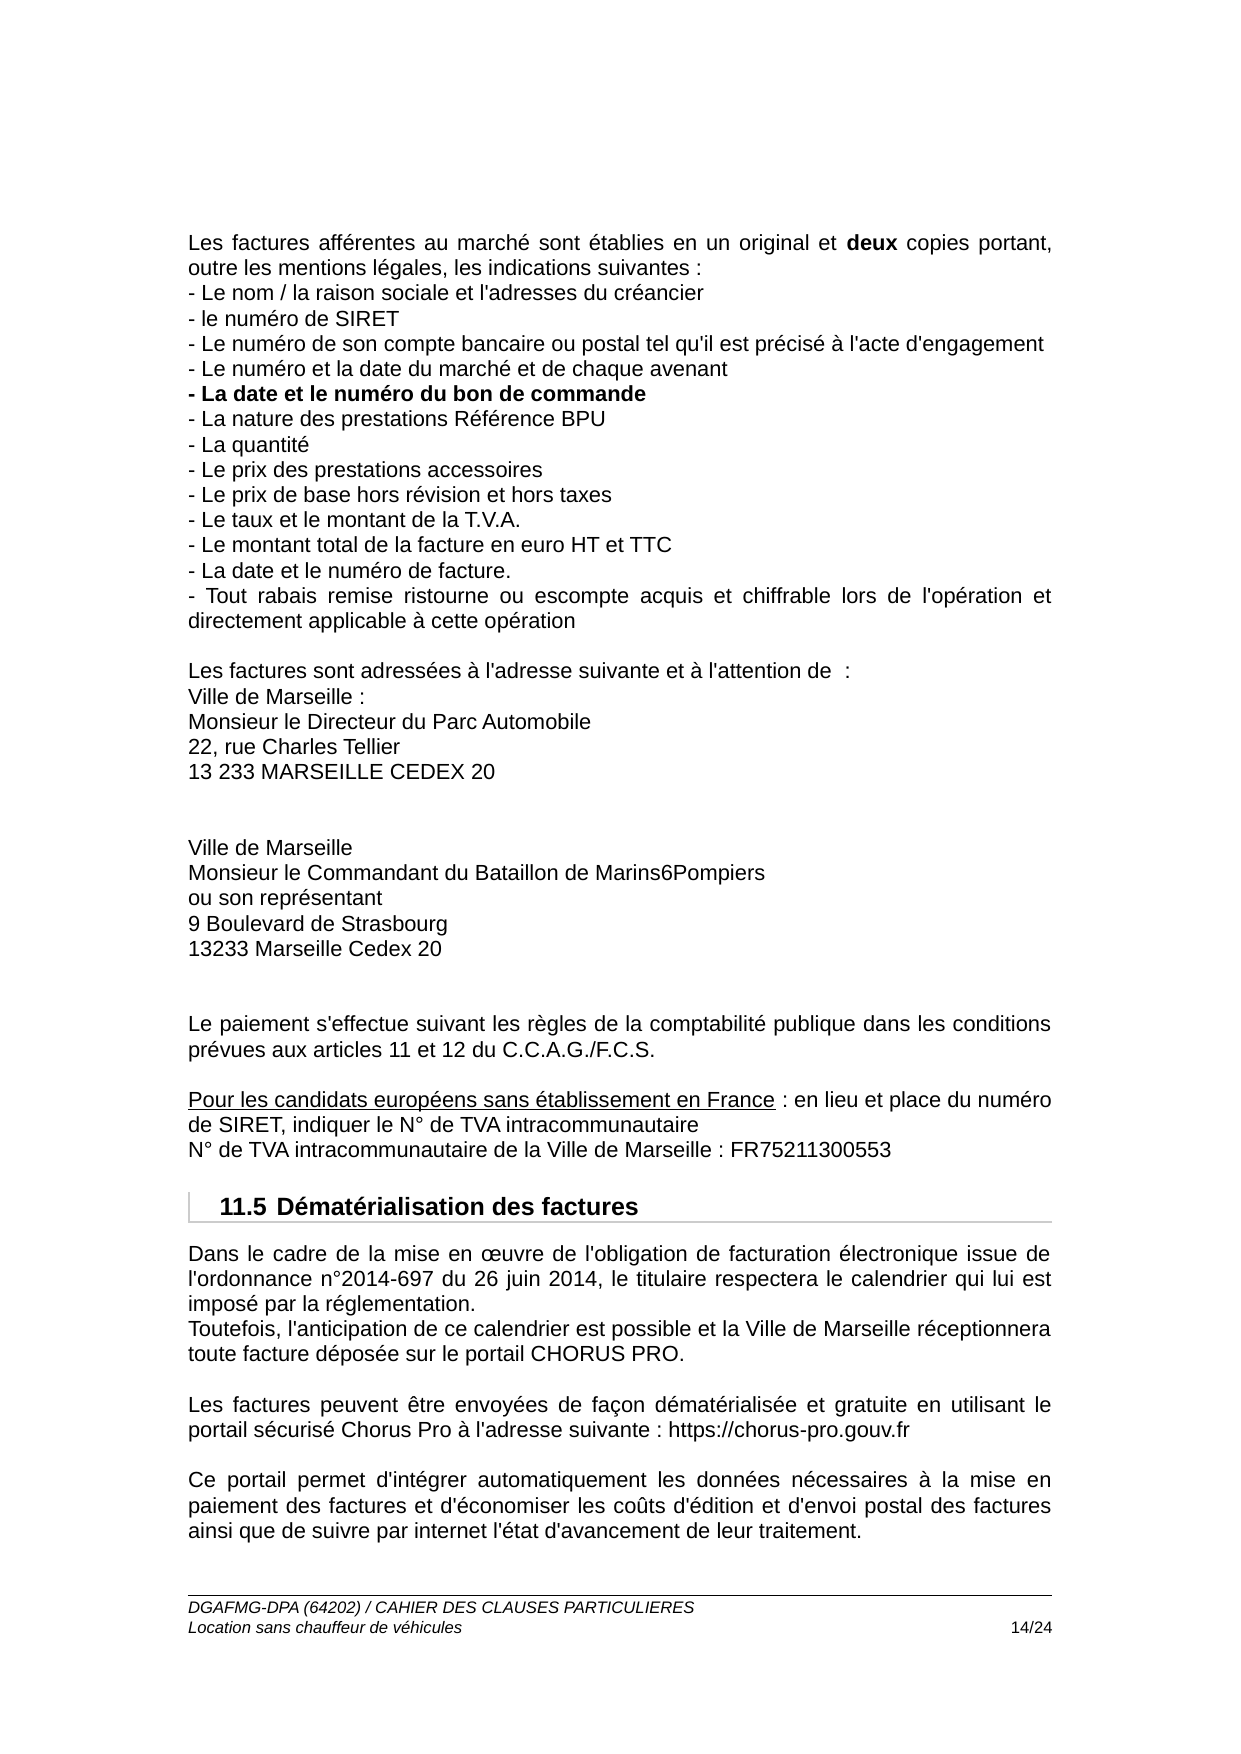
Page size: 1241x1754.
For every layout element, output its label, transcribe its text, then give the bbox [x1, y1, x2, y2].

text - La nature des prestations Référence BPU [188, 406, 1052, 431]
text Dans le cadre de la mise en œuvre de l'obligation de facturation électronique issue de l'ordonnance n°2014-697 du 26 juin 2014, le titulaire respectera le calendrier qui lui est imposé par la réglementation. [188, 1241, 1052, 1316]
text Ce portail permet d'intégrer automatiquement les données nécessaires à la mise en paiement des factures et d'économiser les coûts d'édition et d'envoi postal des factures ainsi que de suivre par internet l'état d'avancement de leur traitement. [188, 1467, 1052, 1543]
text 13 233 MARSEILLE CEDEX 20 [188, 759, 1052, 784]
text Les factures afférentes au marché sont établies en un original et deux copies portant, outre les mentions légales, les indications suivantes : [188, 230, 1052, 280]
text - Le prix des prestations accessoires [188, 457, 1052, 482]
text - Le prix de base hors révision et hors taxes [188, 482, 1052, 507]
text - Le nom / la raison sociale et l'adresses du créancier [188, 280, 1052, 305]
text Ville de Marseille [188, 835, 1052, 860]
text Les factures sont adressées à l'adresse suivante et à l'attention de : [188, 658, 1052, 683]
text 22, rue Charles Tellier [188, 734, 1052, 759]
text - La quantité [188, 431, 1052, 457]
text - La date et le numéro du bon de commande [188, 381, 1052, 406]
text Pour les candidats européens sans établissement en France : en lieu et place du numéro de SIRET, indiquer le N° de TVA intracommunautaire [188, 1087, 1052, 1137]
text - le numéro de SIRET [188, 305, 1052, 331]
text Monsieur le Directeur du Parc Automobile [188, 709, 1052, 734]
subtitle Dématérialisation des factures [190, 1192, 1052, 1221]
text - Tout rabais remise ristourne ou escompte acquis et chiffrable lors de l'opération et directement applicable à cette opération [188, 583, 1052, 633]
text ou son représentant [188, 885, 1052, 910]
text Le paiement s'effectue suivant les règles de la comptabilité publique dans les conditions prévues aux articles 11 et 12 du C.C.A.G./F.C.S. [188, 1011, 1052, 1062]
text - Le taux et le montant de la T.V.A. [188, 507, 1052, 532]
text 13233 Marseille Cedex 20 [188, 936, 1052, 961]
text Ville de Marseille : [188, 683, 1052, 709]
text Monsieur le Commandant du Bataillon de Marins6Pompiers [188, 860, 1052, 885]
text - Le numéro et la date du marché et de chaque avenant [188, 356, 1052, 381]
text - Le numéro de son compte bancaire ou postal tel qu'il est précisé à l'acte d'engagement [188, 331, 1052, 356]
text 9 Boulevard de Strasbourg [188, 910, 1052, 936]
text Les factures peuvent être envoyées de façon dématérialisée et gratuite en utilisant le portail sécurisé Chorus Pro à l'adresse suivante : https://chorus-pro.gouv.fr [188, 1392, 1052, 1442]
text Toutefois, l'anticipation de ce calendrier est possible et la Ville de Marseille réceptionnera toute facture déposée sur le portail CHORUS PRO. [188, 1316, 1052, 1367]
text - Le montant total de la facture en euro HT et TTC [188, 532, 1052, 557]
text - La date et le numéro de facture. [188, 557, 1052, 583]
text N° de TVA intracommunautaire de la Ville de Marseille : FR75211300553 [188, 1137, 1052, 1162]
